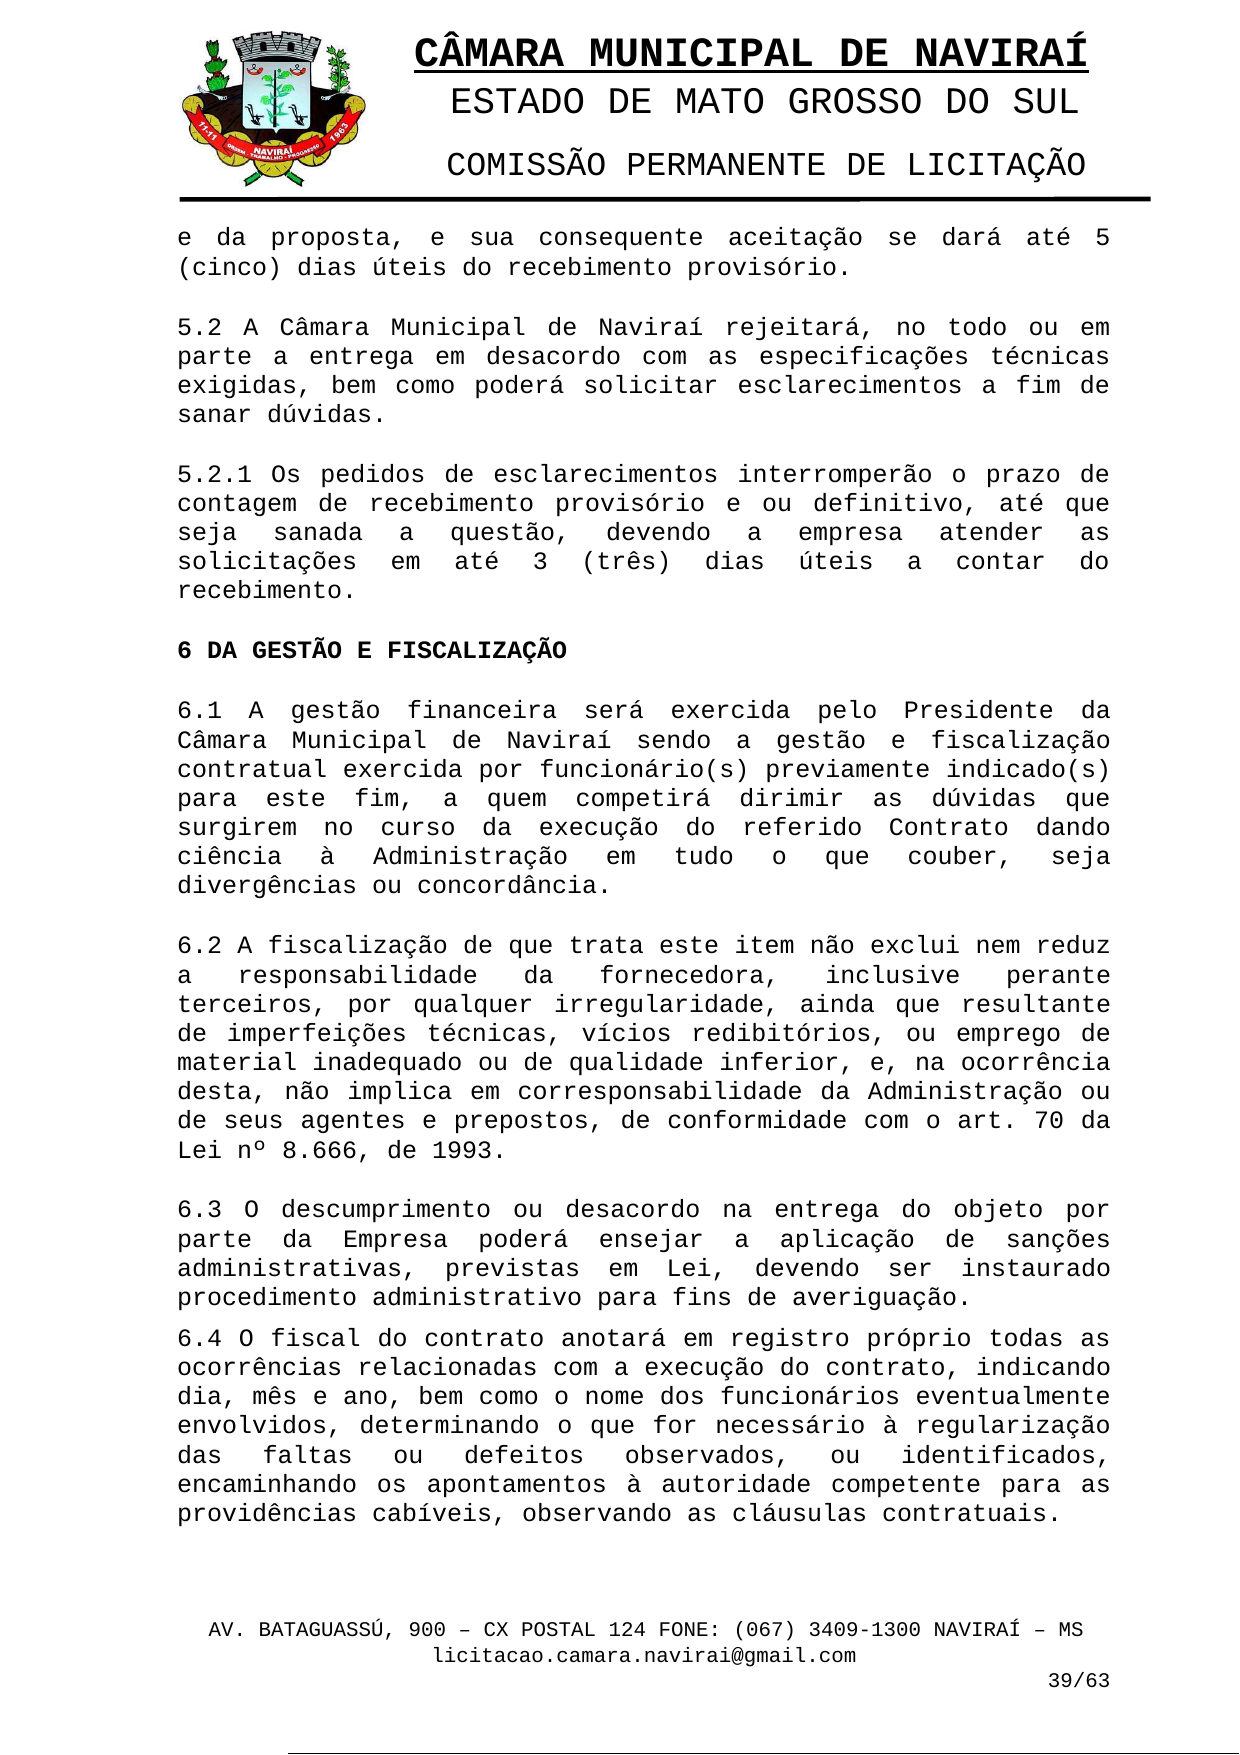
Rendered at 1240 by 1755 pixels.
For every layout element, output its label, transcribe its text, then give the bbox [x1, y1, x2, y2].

text 5.2 A Câmara Municipal de Naviraí rejeitará, no todo ou em parte a entrega em desacordo com as especificações técnicas exigidas, bem como poderá solicitar esclarecimentos a fim de sanar dúvidas. [177, 314, 1111, 430]
text 6.4 O fiscal do contrato anotará em registro próprio todas as ocorrências relacionadas com a execução do contrato, indicando dia, mês e ano, bem como o nome dos funcionários eventualmente envolvidos, determinando o que for necessário à regularização das faltas ou defeitos observados, ou identificados, encaminhando os apontamentos à autoridade competente para as providências cabíveis, observando as cláusulas contratuais. [177, 1326, 1111, 1529]
text 6.1 A gestão financeira será exercida pelo Presidente da Câmara Municipal de Naviraí sendo a gestão e fiscalização contratual exercida por funcionário(s) previamente indicado(s) para este fim, a quem competirá dirimir as dúvidas que surgirem no curso da execução do referido Contrato dando ciência à Administração em tudo o que couber, seja divergências ou concordância. [177, 698, 1111, 901]
subtitle 6 DA GESTÃO E FISCALIZAÇÃO [177, 638, 1124, 666]
text 6.2 A fiscalização de que trata este item não exclui nem reduz a responsabilidade da fornecedora, inclusive perante terceiros, por qualquer irregularidade, ainda que resultante de imperfeições técnicas, vícios redibitórios, ou emprego de material inadequado ou de qualidade inferior, e, na ocorrência desta, não implica em corresponsabilidade da Administração ou de seus agentes e prepostos, de conformidade com o art. 70 da Lei nº 8.666, de 1993. [177, 933, 1111, 1166]
text 6.3 O descumprimento ou desacordo na entrega do objeto por parte da Empresa poderá ensejar a aplicação de sanções administrativas, previstas em Lei, devendo ser instaurado procedimento administrativo para fins de averiguação. [177, 1197, 1111, 1313]
text 5.2.1 Os pedidos de esclarecimentos interromperão o prazo de contagem de recebimento provisório e ou definitivo, até que seja sanada a questão, devendo a empresa atender as solicitações em até 3 (três) dias úteis a contar do recebimento. [177, 461, 1110, 606]
text e da proposta, e sua consequente aceitação se dará até 5 (cinco) dias úteis do recebimento provisório. [177, 225, 1111, 282]
